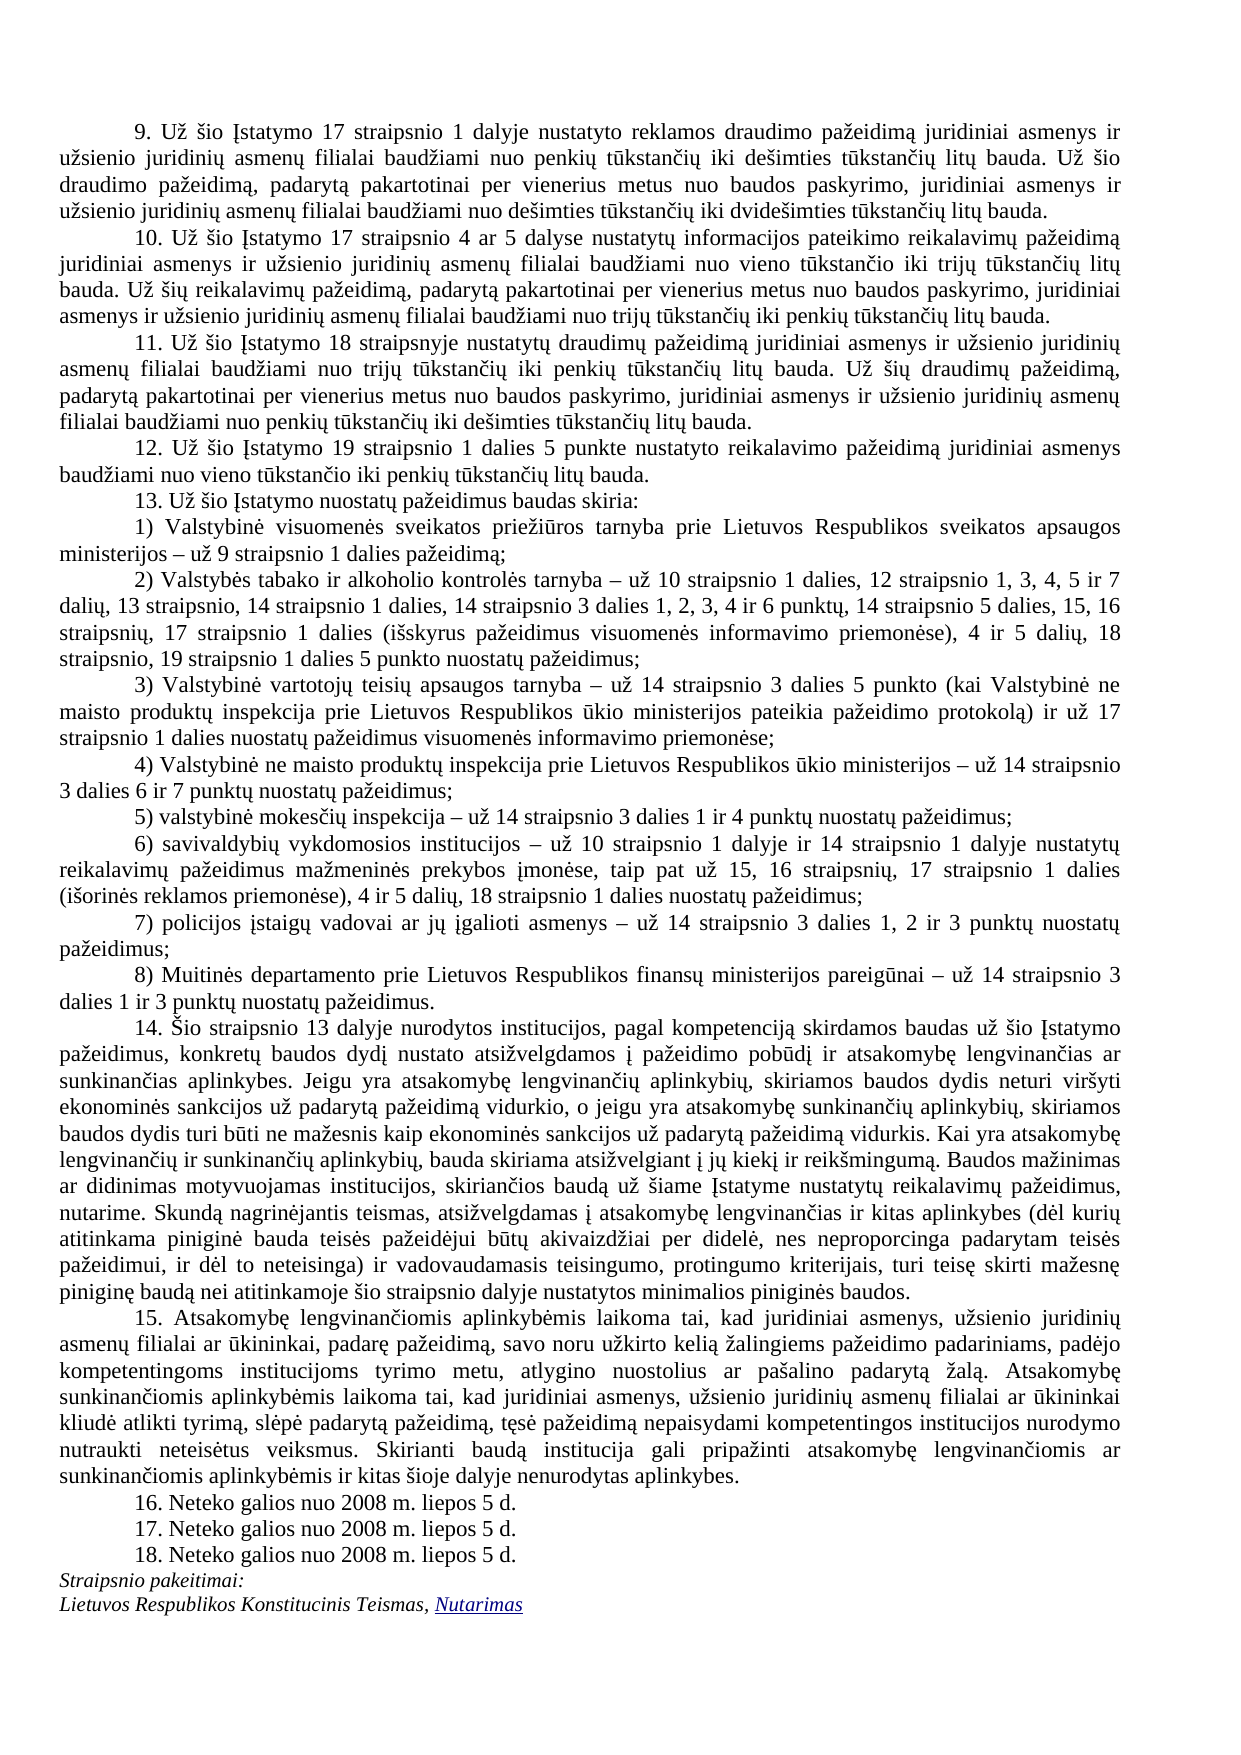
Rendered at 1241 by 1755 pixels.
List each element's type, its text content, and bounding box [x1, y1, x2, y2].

text 4) Valstybinė ne maisto produktų inspekcija prie Lietuvos Respublikos ūkio ministerijos – už 14 straipsnio 3 dalies 6 ir 7 punktų nuostatų pažeidimus; [59, 751, 1122, 803]
text 16. Neteko galios nuo 2008 m. liepos 5 d. [59, 1488, 1122, 1515]
text 7) policijos įstaigų vadovai ar jų įgalioti asmenys – už 14 straipsnio 3 dalies 1, 2 ir 3 punktų nuostatų pažeidimus; [59, 909, 1122, 961]
text 1) Valstybinė visuomenės sveikatos priežiūros tarnyba prie Lietuvos Respublikos sveikatos apsaugos ministerijos – už 9 straipsnio 1 dalies pažeidimą; [59, 513, 1122, 566]
text 3) Valstybinė vartotojų teisių apsaugos tarnyba – už 14 straipsnio 3 dalies 5 punkto (kai Valstybinė ne maisto produktų inspekcija prie Lietuvos Respublikos ūkio ministerijos pateikia pažeidimo protokolą) ir už 17 straipsnio 1 dalies nuostatų pažeidimus visuomenės informavimo priemonėse; [59, 672, 1122, 751]
text Straipsnio pakeitimai: [59, 1568, 1122, 1592]
text 5) valstybinė mokesčių inspekcija – už 14 straipsnio 3 dalies 1 ir 4 punktų nuostatų pažeidimus; [59, 803, 1122, 830]
text 2) Valstybės tabako ir alkoholio kontrolės tarnyba – už 10 straipsnio 1 dalies, 12 straipsnio 1, 3, 4, 5 ir 7 dalių, 13 straipsnio, 14 straipsnio 1 dalies, 14 straipsnio 3 dalies 1, 2, 3, 4 ir 6 punktų, 14 straipsnio 5 dalies, 15, 16 straipsnių, 17 straipsnio 1 dalies (išskyrus pažeidimus visuomenės informavimo priemonėse), 4 ir 5 dalių, 18 straipsnio, 19 straipsnio 1 dalies 5 punkto nuostatų pažeidimus; [59, 566, 1122, 672]
text 10. Už šio Įstatymo 17 straipsnio 4 ar 5 dalyse nustatytų informacijos pateikimo reikalavimų pažeidimą juridiniai asmenys ir užsienio juridinių asmenų filialai baudžiami nuo vieno tūkstančio iki trijų tūkstančių litų bauda. Už šių reikalavimų pažeidimą, padarytą pakartotinai per vienerius metus nuo baudos paskyrimo, juridiniai asmenys ir užsienio juridinių asmenų filialai baudžiami nuo trijų tūkstančių iki penkių tūkstančių litų bauda. [59, 223, 1122, 329]
text 17. Neteko galios nuo 2008 m. liepos 5 d. [59, 1515, 1122, 1541]
text 14. Šio straipsnio 13 dalyje nurodytos institucijos, pagal kompetenciją skirdamos baudas už šio Įstatymo pažeidimus, konkretų baudos dydį nustato atsižvelgdamos į pažeidimo pobūdį ir atsakomybę lengvinančias ar sunkinančias aplinkybes. Jeigu yra atsakomybę lengvinančių aplinkybių, skiriamos baudos dydis neturi viršyti ekonominės sankcijos už padarytą pažeidimą vidurkio, o jeigu yra atsakomybę sunkinančių aplinkybių, skiriamos baudos dydis turi būti ne mažesnis kaip ekonominės sankcijos už padarytą pažeidimą vidurkis. Kai yra atsakomybę lengvinančių ir sunkinančių aplinkybių, bauda skiriama atsižvelgiant į jų kiekį ir reikšmingumą. Baudos mažinimas ar didinimas motyvuojamas institucijos, skiriančios baudą už šiame Įstatyme nustatytų reikalavimų pažeidimus, nutarime. Skundą nagrinėjantis teismas, atsižvelgdamas į atsakomybę lengvinančias ir kitas aplinkybes (dėl kurių atitinkama piniginė bauda teisės pažeidėjui būtų akivaizdžiai per didelė, nes neproporcinga padarytam teisės pažeidimui, ir dėl to neteisinga) ir vadovaudamasis teisingumo, protingumo kriterijais, turi teisę skirti mažesnę piniginę baudą nei atitinkamoje šio straipsnio dalyje nustatytos minimalios piniginės baudos. [59, 1014, 1122, 1304]
text Lietuvos Respublikos Konstitucinis Teismas, Nutarimas [59, 1592, 1122, 1616]
text 11. Už šio Įstatymo 18 straipsnyje nustatytų draudimų pažeidimą juridiniai asmenys ir užsienio juridinių asmenų filialai baudžiami nuo trijų tūkstančių iki penkių tūkstančių litų bauda. Už šių draudimų pažeidimą, padarytą pakartotinai per vienerius metus nuo baudos paskyrimo, juridiniai asmenys ir užsienio juridinių asmenų filialai baudžiami nuo penkių tūkstančių iki dešimties tūkstančių litų bauda. [59, 329, 1122, 434]
text 18. Neteko galios nuo 2008 m. liepos 5 d. [59, 1541, 1122, 1568]
text 12. Už šio Įstatymo 19 straipsnio 1 dalies 5 punkte nustatyto reikalavimo pažeidimą juridiniai asmenys baudžiami nuo vieno tūkstančio iki penkių tūkstančių litų bauda. [59, 434, 1122, 487]
text 13. Už šio Įstatymo nuostatų pažeidimus baudas skiria: [59, 487, 1122, 513]
text 9. Už šio Įstatymo 17 straipsnio 1 dalyje nustatyto reklamos draudimo pažeidimą juridiniai asmenys ir užsienio juridinių asmenų filialai baudžiami nuo penkių tūkstančių iki dešimties tūkstančių litų bauda. Už šio draudimo pažeidimą, padarytą pakartotinai per vienerius metus nuo baudos paskyrimo, juridiniai asmenys ir užsienio juridinių asmenų filialai baudžiami nuo dešimties tūkstančių iki dvidešimties tūkstančių litų bauda. [59, 118, 1122, 223]
text 8) Muitinės departamento prie Lietuvos Respublikos finansų ministerijos pareigūnai – už 14 straipsnio 3 dalies 1 ir 3 punktų nuostatų pažeidimus. [59, 961, 1122, 1014]
text 6) savivaldybių vykdomosios institucijos – už 10 straipsnio 1 dalyje ir 14 straipsnio 1 dalyje nustatytų reikalavimų pažeidimus mažmeninės prekybos įmonėse, taip pat už 15, 16 straipsnių, 17 straipsnio 1 dalies (išorinės reklamos priemonėse), 4 ir 5 dalių, 18 straipsnio 1 dalies nuostatų pažeidimus; [59, 830, 1122, 909]
text 15. Atsakomybę lengvinančiomis aplinkybėmis laikoma tai, kad juridiniai asmenys, užsienio juridinių asmenų filialai ar ūkininkai, padarę pažeidimą, savo noru užkirto kelią žalingiems pažeidimo padariniams, padėjo kompetentingoms institucijoms tyrimo metu, atlygino nuostolius ar pašalino padarytą žalą. Atsakomybę sunkinančiomis aplinkybėmis laikoma tai, kad juridiniai asmenys, užsienio juridinių asmenų filialai ar ūkininkai kliudė atlikti tyrimą, slėpė padarytą pažeidimą, tęsė pažeidimą nepaisydami kompetentingos institucijos nurodymo nutraukti neteisėtus veiksmus. Skirianti baudą institucija gali pripažinti atsakomybę lengvinančiomis ar sunkinančiomis aplinkybėmis ir kitas šioje dalyje nenurodytas aplinkybes. [59, 1304, 1122, 1488]
